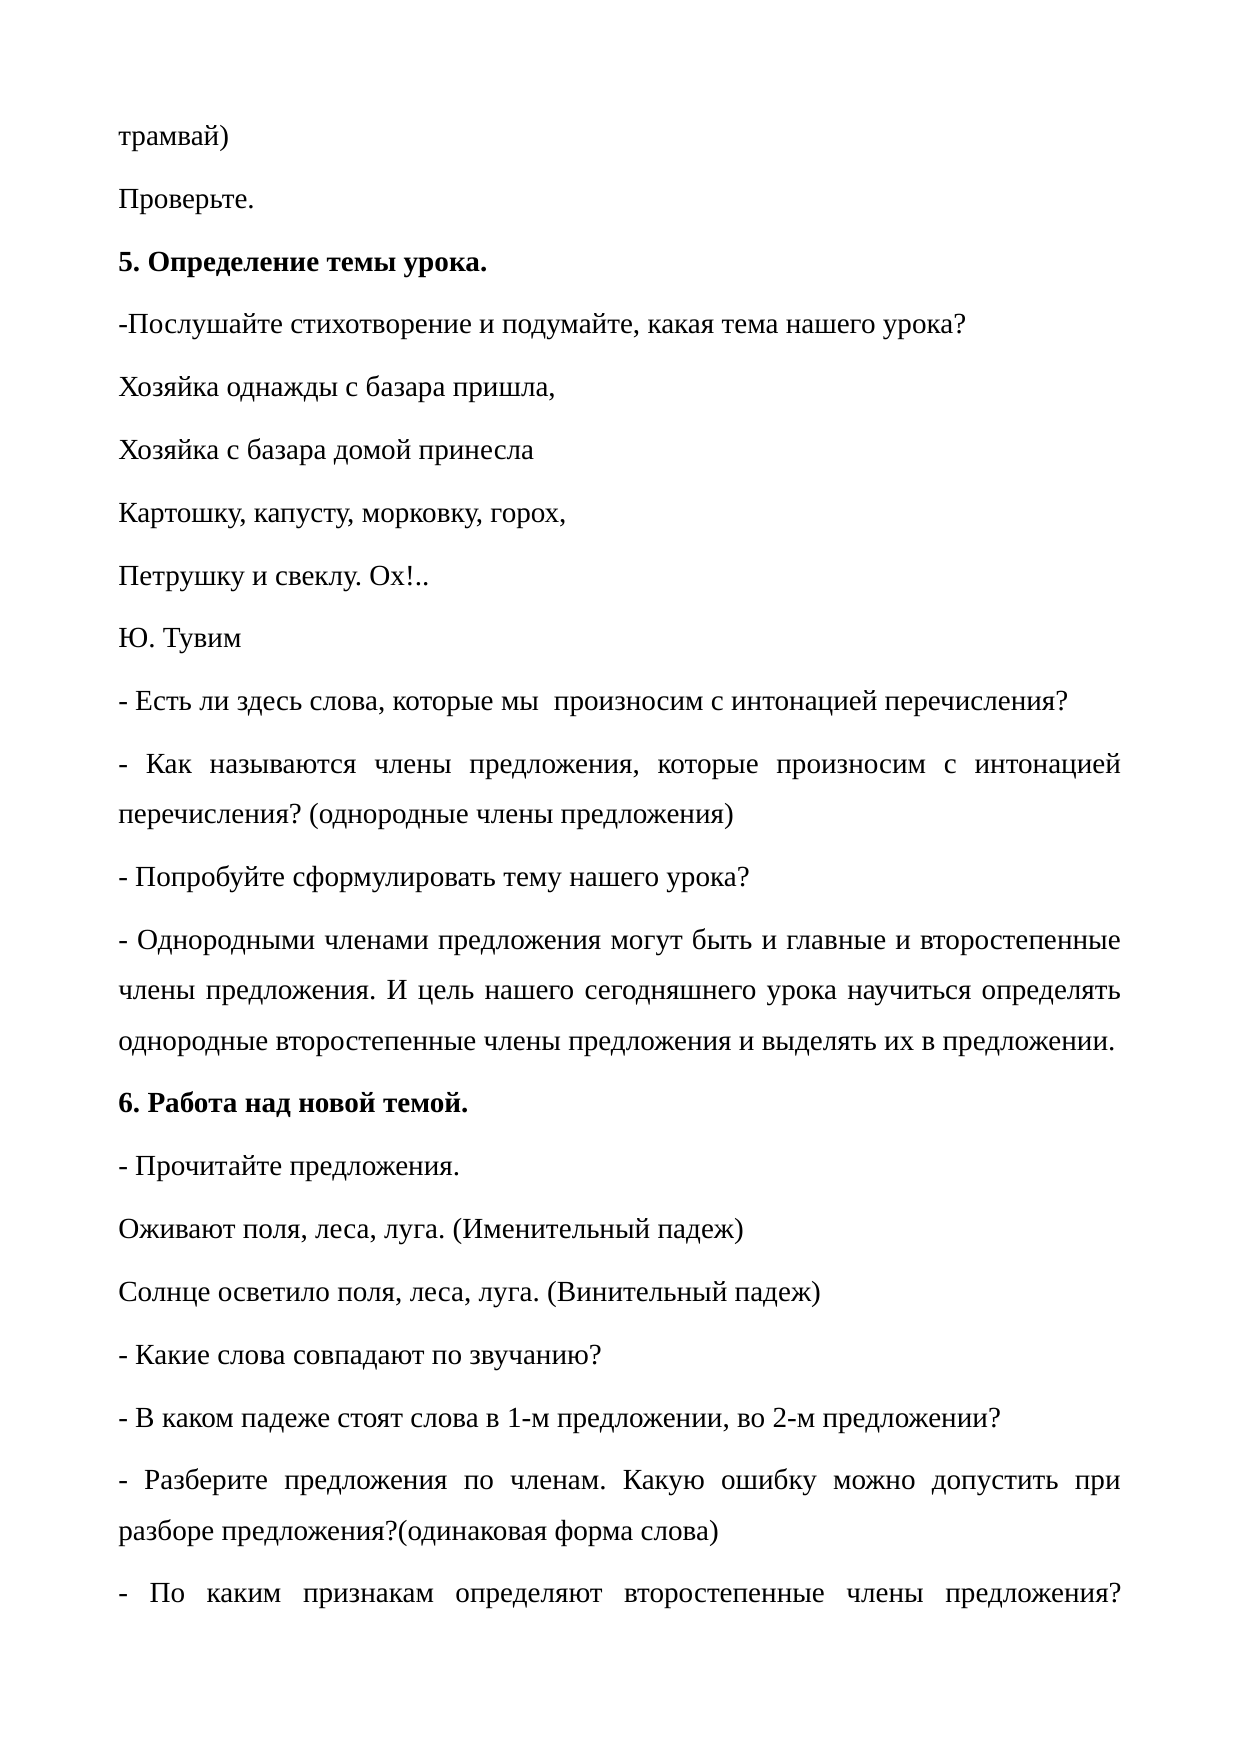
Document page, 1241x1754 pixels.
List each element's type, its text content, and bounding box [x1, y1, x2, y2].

text - Однородными членами предложения могут быть и главные и второстепенные члены предложения. И цель нашего сегодняшнего урока научиться определять однородные второстепенные члены предложения и выделять их в предложении. [118, 922, 1122, 1056]
text - Как называются члены предложения, которые произносим с интонацией перечисления? (однородные члены предложения) [118, 746, 1122, 830]
text -Послушайте стихотворение и подумайте, какая тема нашего урока? [118, 307, 1122, 340]
text Картошку, капусту, морковку, горох, [118, 495, 1122, 528]
text трамвай) [118, 118, 1122, 152]
text - Прочитайте предложения. [118, 1148, 1122, 1182]
text Хозяйка однажды с базара пришла, [118, 369, 1122, 403]
text Петрушку и свеклу. Ох!.. [118, 558, 1122, 591]
text Оживают поля, леса, луга. (Именительный падеж) [118, 1211, 1122, 1245]
text Солнце осветило поля, леса, луга. (Винительный падеж) [118, 1274, 1122, 1308]
text - Разберите предложения по членам. Какую ошибку можно допустить при разборе предложения?(одинаковая форма слова) [118, 1462, 1122, 1546]
text - В каком падеже стоят слова в 1-м предложении, во 2-м предложении? [118, 1400, 1122, 1433]
text 6. Работа над новой темой. [118, 1086, 1122, 1119]
text - Есть ли здесь слова, которые мы произносим с интонацией перечисления? [118, 683, 1122, 717]
text Хозяйка с базара домой принесла [118, 432, 1122, 466]
text - По каким признакам определяют второстепенные члены предложения? [118, 1576, 1122, 1609]
text - Попробуйте сформулировать тему нашего урока? [118, 859, 1122, 893]
text - Какие слова совпадают по звучанию? [118, 1337, 1122, 1370]
text Проверьте. [118, 181, 1122, 214]
text 5. Определение темы урока. [118, 244, 1122, 277]
text Ю. Тувим [118, 621, 1122, 654]
